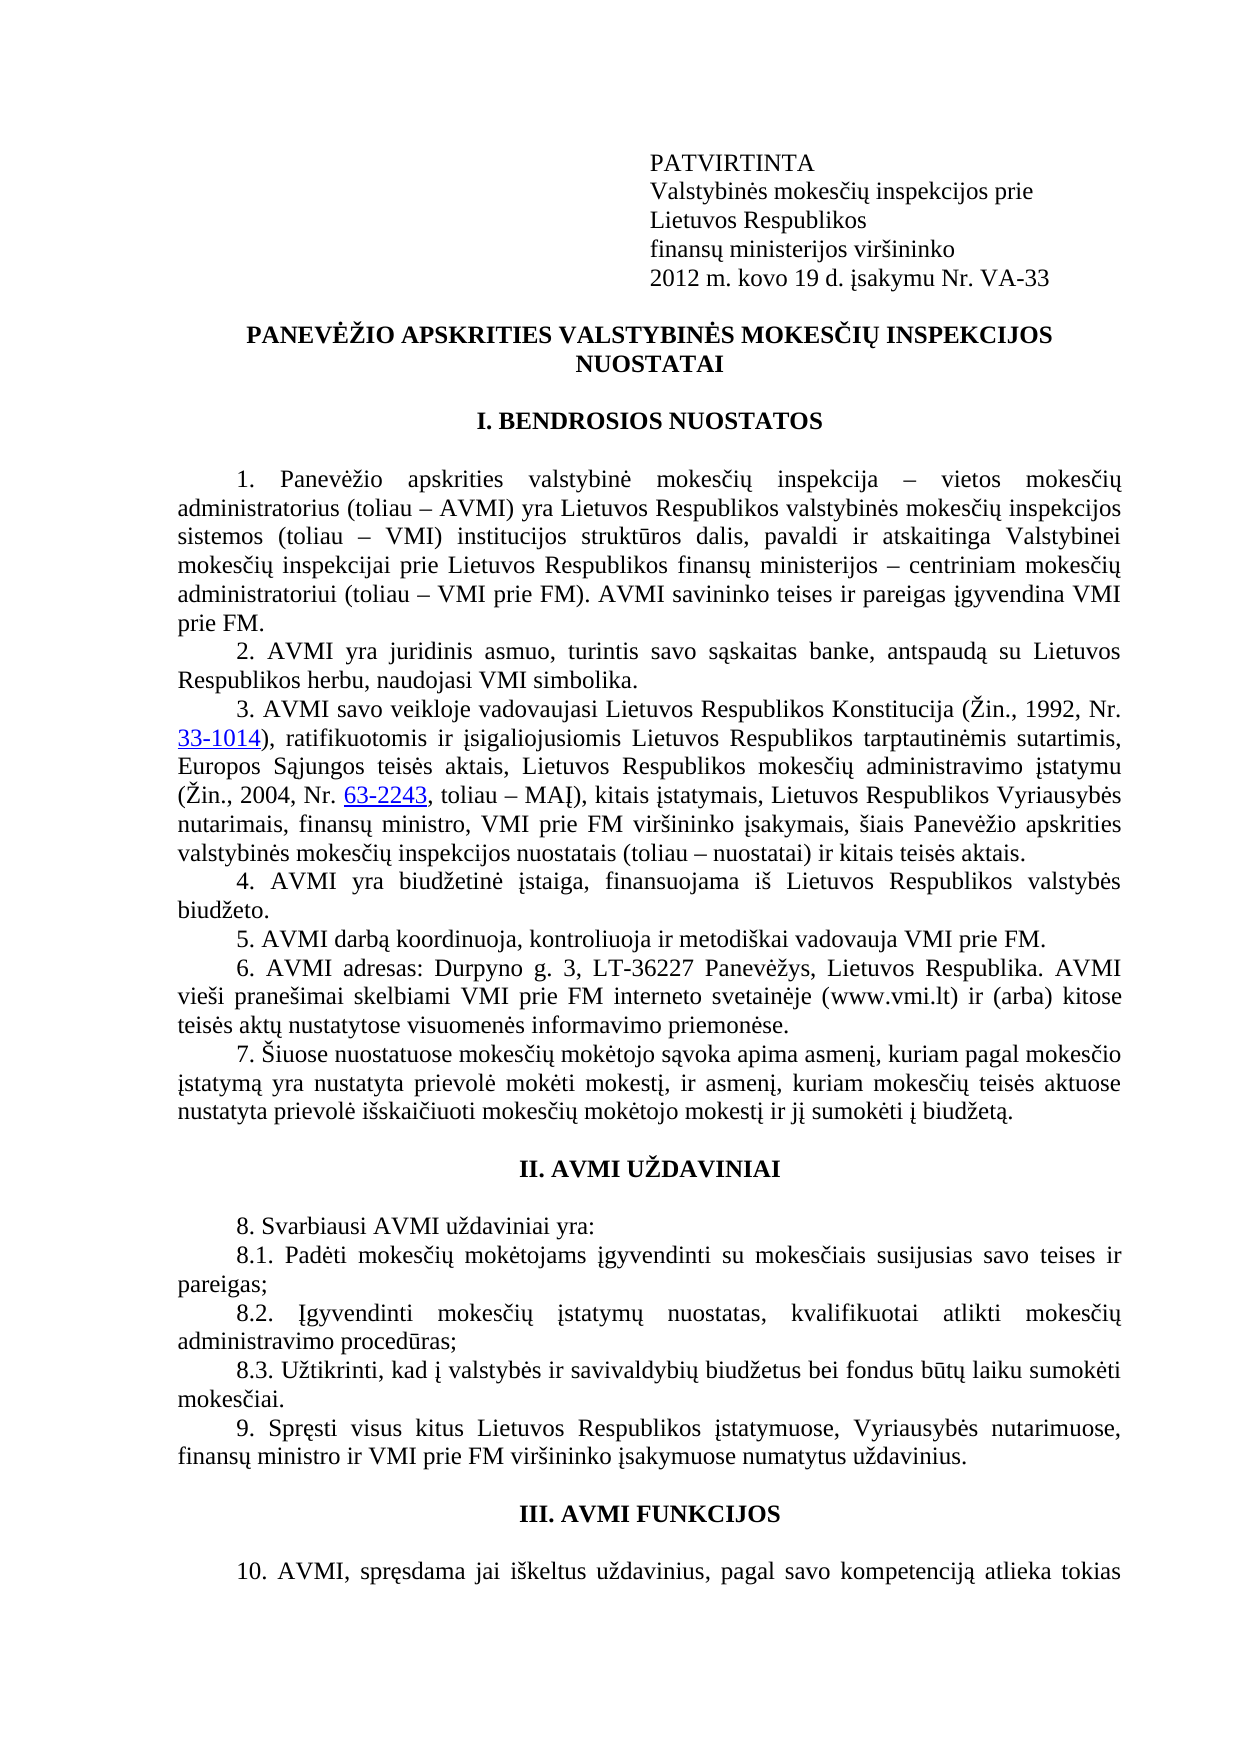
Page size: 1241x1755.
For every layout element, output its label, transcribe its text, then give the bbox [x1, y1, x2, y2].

text 2012 m. kovo 19 d. įsakymu Nr. VA-33 [649, 263, 1122, 291]
text finansų ministerijos viršininko [649, 234, 1122, 263]
text 8.3. Užtikrinti, kad į valstybės ir savivaldybių biudžetus bei fondus būtų laiku sumokėti mokesčiai. [177, 1355, 1122, 1413]
text Valstybinės mokesčių inspekcijos prie [649, 176, 1122, 205]
text I. BENDROSIOS NUOSTATOS [177, 406, 1122, 435]
text 8. Svarbiausi AVMI uždaviniai yra: [177, 1211, 1122, 1240]
text III. AVMI funkcijos [177, 1499, 1122, 1528]
text 5. AVMI darbą koordinuoja, kontroliuoja ir metodiškai vadovauja VMI prie FM. [177, 924, 1122, 953]
text 10. AVMI, spręsdama jai iškeltus uždavinius, pagal savo kompetenciją atlieka tokias [177, 1556, 1122, 1585]
text 1. Panevėžio apskrities valstybinė mokesčių inspekcija – vietos mokesčių administratorius (toliau – AVMI) yra Lietuvos Respublikos valstybinės mokesčių inspekcijos sistemos (toliau – VMI) institucijos struktūros dalis, pavaldi ir atskaitinga Valstybinei mokesčių inspekcijai prie Lietuvos Respublikos finansų ministerijos – centriniam mokesčių administratoriui (toliau – VMI prie FM). AVMI savininko teises ir pareigas įgyvendina VMI prie FM. [177, 464, 1122, 636]
text 6. AVMI adresas: Durpyno g. 3, LT-36227 Panevėžys, Lietuvos Respublika. AVMI vieši pranešimai skelbiami VMI prie FM interneto svetainėje (www.vmi.lt) ir (arba) kitose teisės aktų nustatytose visuomenės informavimo priemonėse. [177, 953, 1122, 1039]
text II. AVMI uždaviniai [177, 1154, 1122, 1183]
text 8.2. Įgyvendinti mokesčių įstatymų nuostatas, kvalifikuotai atlikti mokesčių administravimo procedūras; [177, 1298, 1122, 1355]
text PATVIRTINTA [649, 148, 1122, 176]
text 2. AVMI yra juridinis asmuo, turintis savo sąskaitas banke, antspaudą su Lietuvos Respublikos herbu, naudojasi VMI simbolika. [177, 636, 1122, 694]
text Panevėžio APSKRITIES VALSTYBINĖS MOKESČIŲ INSPEKCIJOS NUOSTATAI [177, 320, 1122, 378]
text Lietuvos Respublikos [649, 205, 1122, 234]
text 7. Šiuose nuostatuose mokesčių mokėtojo sąvoka apima asmenį, kuriam pagal mokesčio įstatymą yra nustatyta prievolė mokėti mokestį, ir asmenį, kuriam mokesčių teisės aktuose nustatyta prievolė išskaičiuoti mokesčių mokėtojo mokestį ir jį sumokėti į biudžetą. [177, 1039, 1122, 1125]
text 8.1. Padėti mokesčių mokėtojams įgyvendinti su mokesčiais susijusias savo teises ir pareigas; [177, 1240, 1122, 1298]
text 4. AVMI yra biudžetinė įstaiga, finansuojama iš Lietuvos Respublikos valstybės biudžeto. [177, 866, 1122, 924]
text 9. Spręsti visus kitus Lietuvos Respublikos įstatymuose, Vyriausybės nutarimuose, finansų ministro ir VMI prie FM viršininko įsakymuose numatytus uždavinius. [177, 1413, 1122, 1470]
text 3. AVMI savo veikloje vadovaujasi Lietuvos Respublikos Konstitucija (Žin., 1992, Nr. 33-1014), ratifikuotomis ir įsigaliojusiomis Lietuvos Respublikos tarptautinėmis sutartimis, Europos Sąjungos teisės aktais, Lietuvos Respublikos mokesčių administravimo įstatymu (Žin., 2004, Nr. 63-2243, toliau – MAĮ), kitais įstatymais, Lietuvos Respublikos Vyriausybės nutarimais, finansų ministro, VMI prie FM viršininko įsakymais, šiais Panevėžio apskrities valstybinės mokesčių inspekcijos nuostatais (toliau – nuostatai) ir kitais teisės aktais. [177, 694, 1122, 866]
